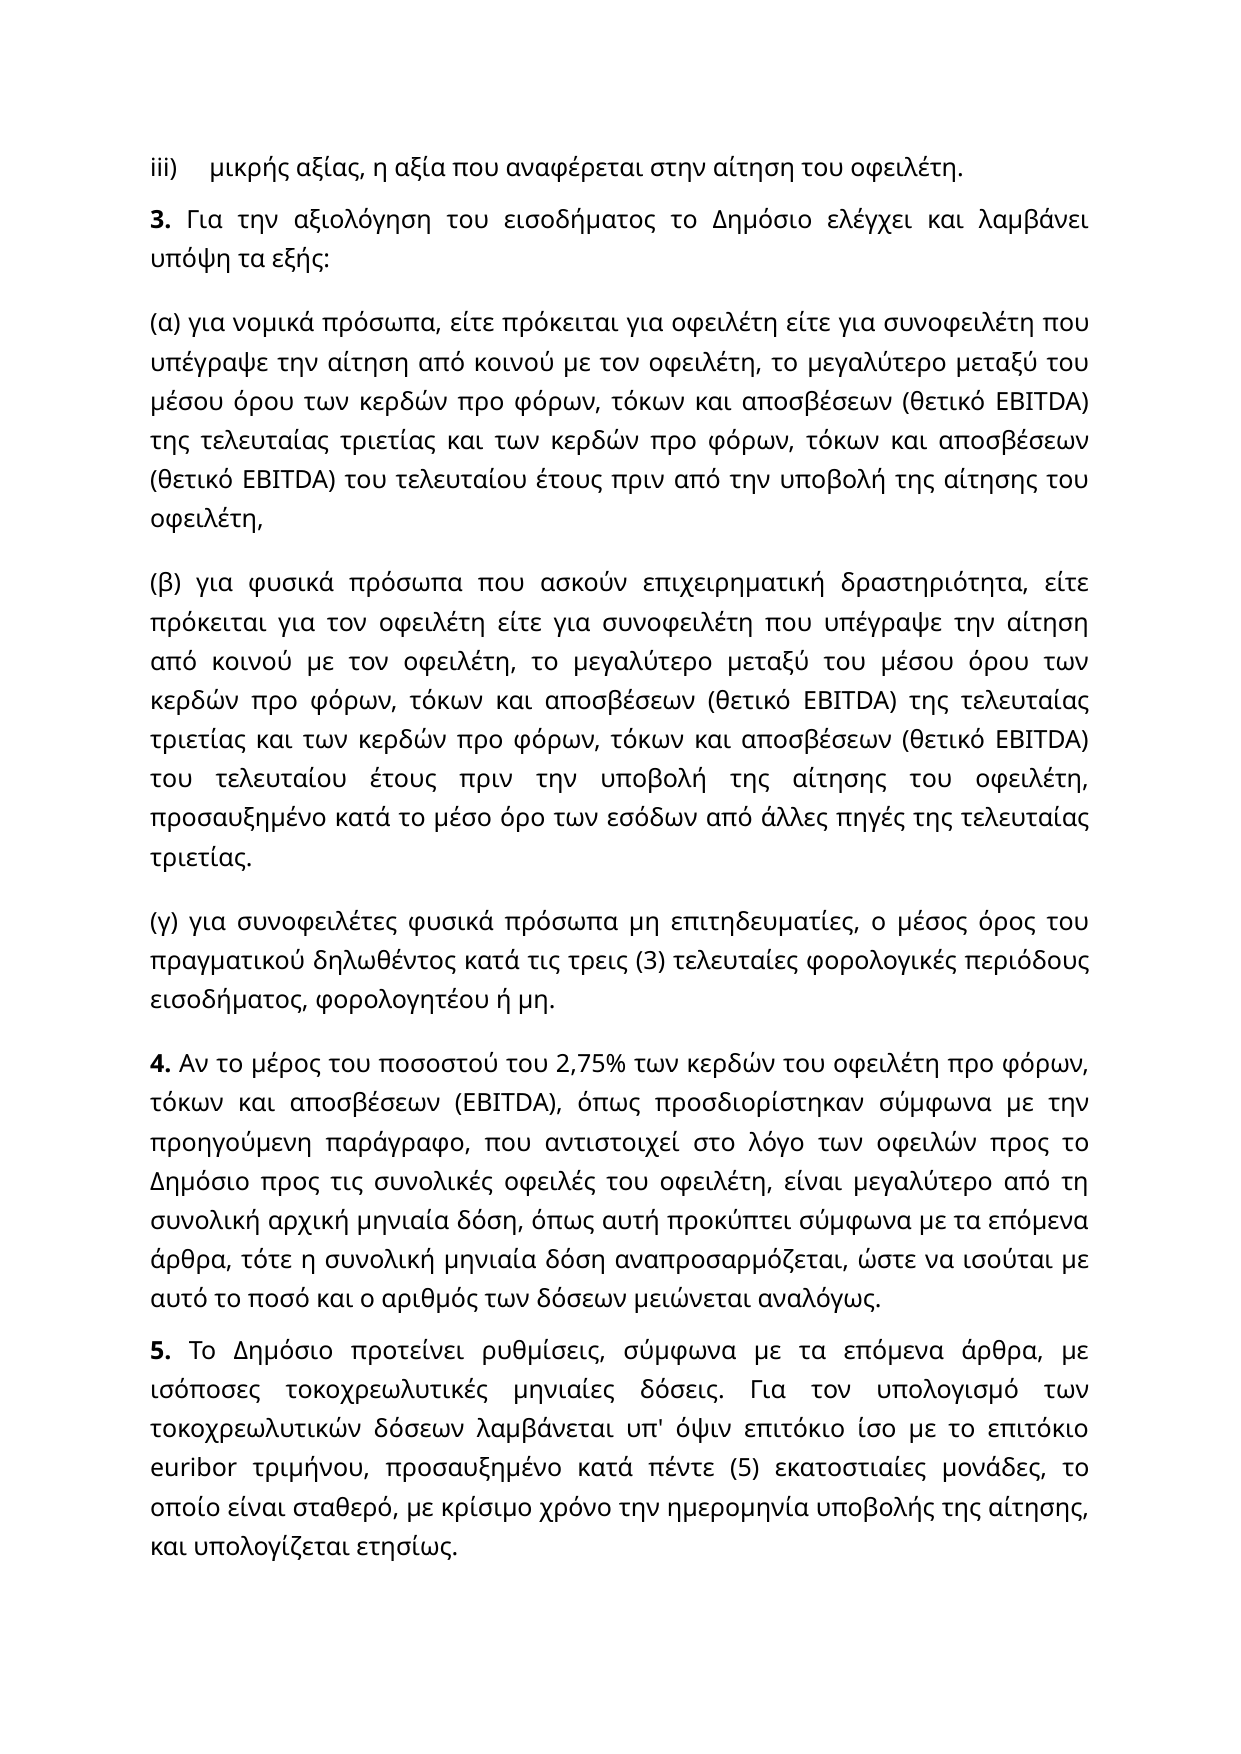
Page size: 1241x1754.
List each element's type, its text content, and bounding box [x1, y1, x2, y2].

text 3. Για την αξιολόγηση του εισοδήματος το Δημόσιο ελέγχει και λαμβάνει υπόψη τα εξής: [150, 202, 1090, 275]
text (γ) για συνοφειλέτες φυσικά πρόσωπα μη επιτηδευματίες, ο μέσος όρος του πραγματικού δηλωθέντος κατά τις τρεις (3) τελευταίες φορολογικές περιόδους εισοδήματος, φορολογητέου ή μη. [150, 903, 1090, 1016]
text (α) για νομικά πρόσωπα, είτε πρόκειται για οφειλέτη είτε για συνοφειλέτη που υπέγραψε την αίτηση από κοινού με τον οφειλέτη, το μεγαλύτερο μεταξύ του μέσου όρου των κερδών προ φόρων, τόκων και αποσβέσεων (θετικό EBITDA) της τελευταίας τριετίας και των κερδών προ φόρων, τόκων και αποσβέσεων (θετικό EBITDA) του τελευταίου έτους πριν από την υποβολή της αίτησης του οφειλέτη, [150, 305, 1090, 535]
text 5. Το Δημόσιο προτείνει ρυθμίσεις, σύμφωνα με τα επόμενα άρθρα, με ισόποσες τοκοχρεωλυτικές μηνιαίες δόσεις. Για τον υπολογισμό των τοκοχρεωλυτικών δόσεων λαμβάνεται υπ' όψιν επιτόκιο ίσο με το επιτόκιο euribor τριμήνου, προσαυξημένο κατά πέντε (5) εκατοστιαίες μονάδες, το οποίο είναι σταθερό, με κρίσιμο χρόνο την ημερομηνία υποβολής της αίτησης, και υπολογίζεται ετησίως. [150, 1332, 1090, 1562]
text (β) για φυσικά πρόσωπα που ασκούν επιχειρηματική δραστηριότητα, είτε πρόκειται για τον οφειλέτη είτε για συνοφειλέτη που υπέγραψε την αίτηση από κοινού με τον οφειλέτη, το μεγαλύτερο μεταξύ του μέσου όρου των κερδών προ φόρων, τόκων και αποσβέσεων (θετικό EBITDA) της τελευταίας τριετίας και των κερδών προ φόρων, τόκων και αποσβέσεων (θετικό EBITDA) του τελευταίου έτους πριν την υποβολή της αίτησης του οφειλέτη, προσαυξημένο κατά το μέσο όρο των εσόδων από άλλες πηγές της τελευταίας τριετίας. [150, 565, 1090, 873]
text 4. Αν το μέρος του ποσοστού του 2,75% των κερδών του οφειλέτη προ φόρων, τόκων και αποσβέσεων (EBITDA), όπως προσδιορίστηκαν σύμφωνα με την προηγούμενη παράγραφο, που αντιστοιχεί στο λόγο των οφειλών προς το Δημόσιο προς τις συνολικές οφειλές του οφειλέτη, είναι μεγαλύτερο από τη συνολική αρχική μηνιαία δόση, όπως αυτή προκύπτει σύμφωνα με τα επόμενα άρθρα, τότε η συνολική μηνιαία δόση αναπροσαρμόζεται, ώστε να ισούται με αυτό το ποσό και ο αριθμός των δόσεων μειώνεται αναλόγως. [150, 1046, 1090, 1315]
list iii) μικρής αξίας, η αξία που αναφέρεται στην αίτηση του οφειλέτη. [150, 150, 1090, 184]
